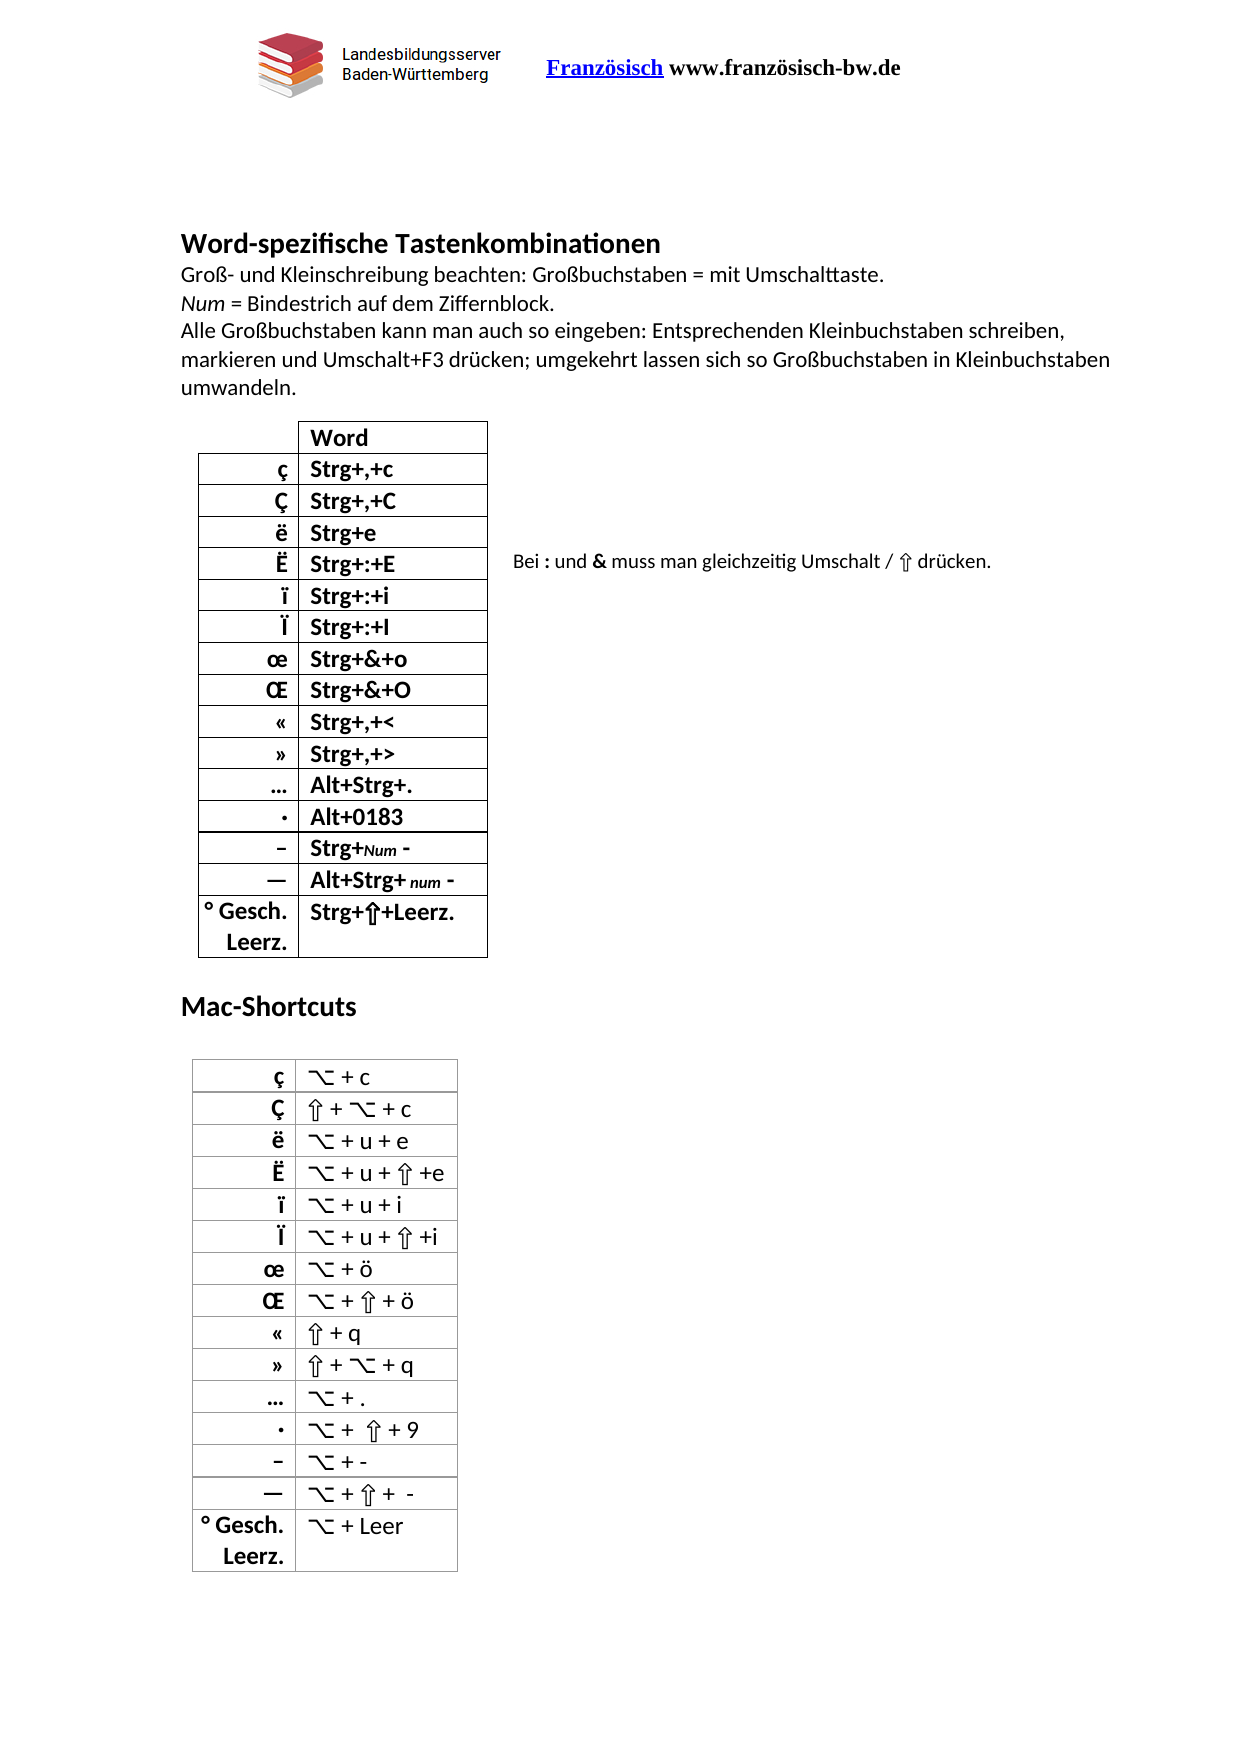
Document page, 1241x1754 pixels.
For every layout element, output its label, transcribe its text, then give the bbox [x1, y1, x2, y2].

text Alle Großbuchstaben kann man auch so eingeben: Entsprechenden Kleinbuchstaben schreiben, markieren und Umschalt+F3 drücken; umgekehrt lassen sich so Großbuchstaben in Kleinbuchstaben umwandeln. [181, 317, 1152, 401]
table_cell Strg+:+I [299, 611, 487, 642]
text Num = Bindestrich auf dem Ziffernblock. [181, 289, 1152, 317]
table_cell « [193, 1317, 295, 1348]
table_cell Ç [199, 485, 298, 516]
table_cell ⌥ + ⇧ + 9 [296, 1413, 457, 1444]
table_cell [488, 705, 1004, 737]
table_cell … [199, 769, 298, 800]
table_cell ⌥ + ⇧ + ö [296, 1285, 457, 1316]
table_cell ° Gesch. Leerz. [193, 1510, 295, 1571]
table_cell Strg+&+O [299, 675, 487, 705]
table_cell ⌥ + - [296, 1445, 457, 1476]
table_header Word [299, 422, 487, 453]
table_cell [488, 674, 1004, 705]
table_cell Ë [199, 548, 298, 579]
table_cell [488, 895, 1004, 957]
table_cell [488, 610, 1004, 642]
text Groß- und Kleinschreibung beachten: Großbuchstaben = mit Umschalttaste. [181, 261, 1152, 289]
table_cell Bei : und & muss man gleichzeitig Umschalt / ⇧ drücken. [488, 547, 1004, 579]
table_cell Ï [199, 611, 298, 642]
text Mac-Shortcuts [181, 988, 1152, 1024]
table_cell Ï [193, 1221, 295, 1252]
table_cell œ [193, 1253, 295, 1284]
table_cell [488, 768, 1004, 800]
table_cell ° Gesch. Leerz. [199, 896, 298, 957]
table_cell Alt+Strg+ num - [299, 864, 487, 894]
table_cell · [199, 801, 298, 831]
table_cell [488, 737, 1004, 768]
table_cell — [193, 1478, 295, 1508]
table_cell ⇧ + ⌥ + c [296, 1093, 457, 1123]
table_cell ⌥ + u + e [296, 1125, 457, 1156]
table_cell [488, 453, 1004, 484]
table_cell – [193, 1445, 295, 1476]
table_cell Strg+,+C [299, 485, 487, 516]
table_cell ë [199, 517, 298, 547]
table_cell ç [199, 454, 298, 484]
table_cell Strg+,+c [299, 454, 487, 484]
table_cell Ë [193, 1157, 295, 1188]
table_cell ⇧ + ⌥ + q [296, 1349, 457, 1380]
table_cell … [193, 1381, 295, 1412]
table_cell · [193, 1413, 295, 1444]
table_cell ⌥ + Leer [296, 1510, 457, 1571]
table_cell ⌥ + u + i [296, 1189, 457, 1220]
table_cell ë [193, 1125, 295, 1156]
table_cell Strg+,+< [299, 706, 487, 737]
table_header [488, 421, 1004, 453]
table_cell ⌥ + . [296, 1381, 457, 1412]
table_cell — [199, 864, 298, 894]
table_header [199, 421, 298, 453]
table_cell Strg+Num - [299, 833, 487, 863]
table_cell ï [193, 1189, 295, 1220]
table_cell ï [199, 580, 298, 610]
table_cell » [193, 1349, 295, 1380]
table_cell Strg+:+E [299, 548, 487, 579]
table_cell » [199, 738, 298, 768]
table_header ç [193, 1060, 295, 1091]
table_cell [488, 516, 1004, 547]
table_cell Strg+⇧+Leerz. [299, 896, 487, 957]
table_cell [488, 579, 1004, 610]
table_cell ⌥ + ö [296, 1253, 457, 1284]
table_cell Alt+Strg+. [299, 769, 487, 800]
table_cell [488, 642, 1004, 673]
table_cell Strg+,+> [299, 738, 487, 768]
table_cell [488, 484, 1004, 516]
text Word-spezifische Tastenkombinationen [181, 225, 1152, 261]
table_cell ⌥ + u + ⇧ +e [296, 1157, 457, 1188]
table_cell [488, 831, 1004, 863]
table_cell Strg+e [299, 517, 487, 547]
table_header ⌥ + c [296, 1060, 457, 1091]
table_cell Œ [193, 1285, 295, 1316]
table_cell Ç [193, 1093, 295, 1123]
table_cell Œ [199, 675, 298, 705]
table_cell [488, 800, 1004, 831]
table_cell – [199, 833, 298, 863]
table_cell œ [199, 643, 298, 673]
table_cell « [199, 706, 298, 737]
table_cell ⌥ + ⇧ + - [296, 1478, 457, 1508]
table_cell Strg+&+o [299, 643, 487, 673]
picture [247, 20, 512, 106]
table_cell [488, 863, 1004, 894]
table_cell Strg+:+i [299, 580, 487, 610]
table_cell ⇧ + q [296, 1317, 457, 1348]
table_cell ⌥ + u + ⇧ +i [296, 1221, 457, 1252]
table_cell Alt+0183 [299, 801, 487, 831]
